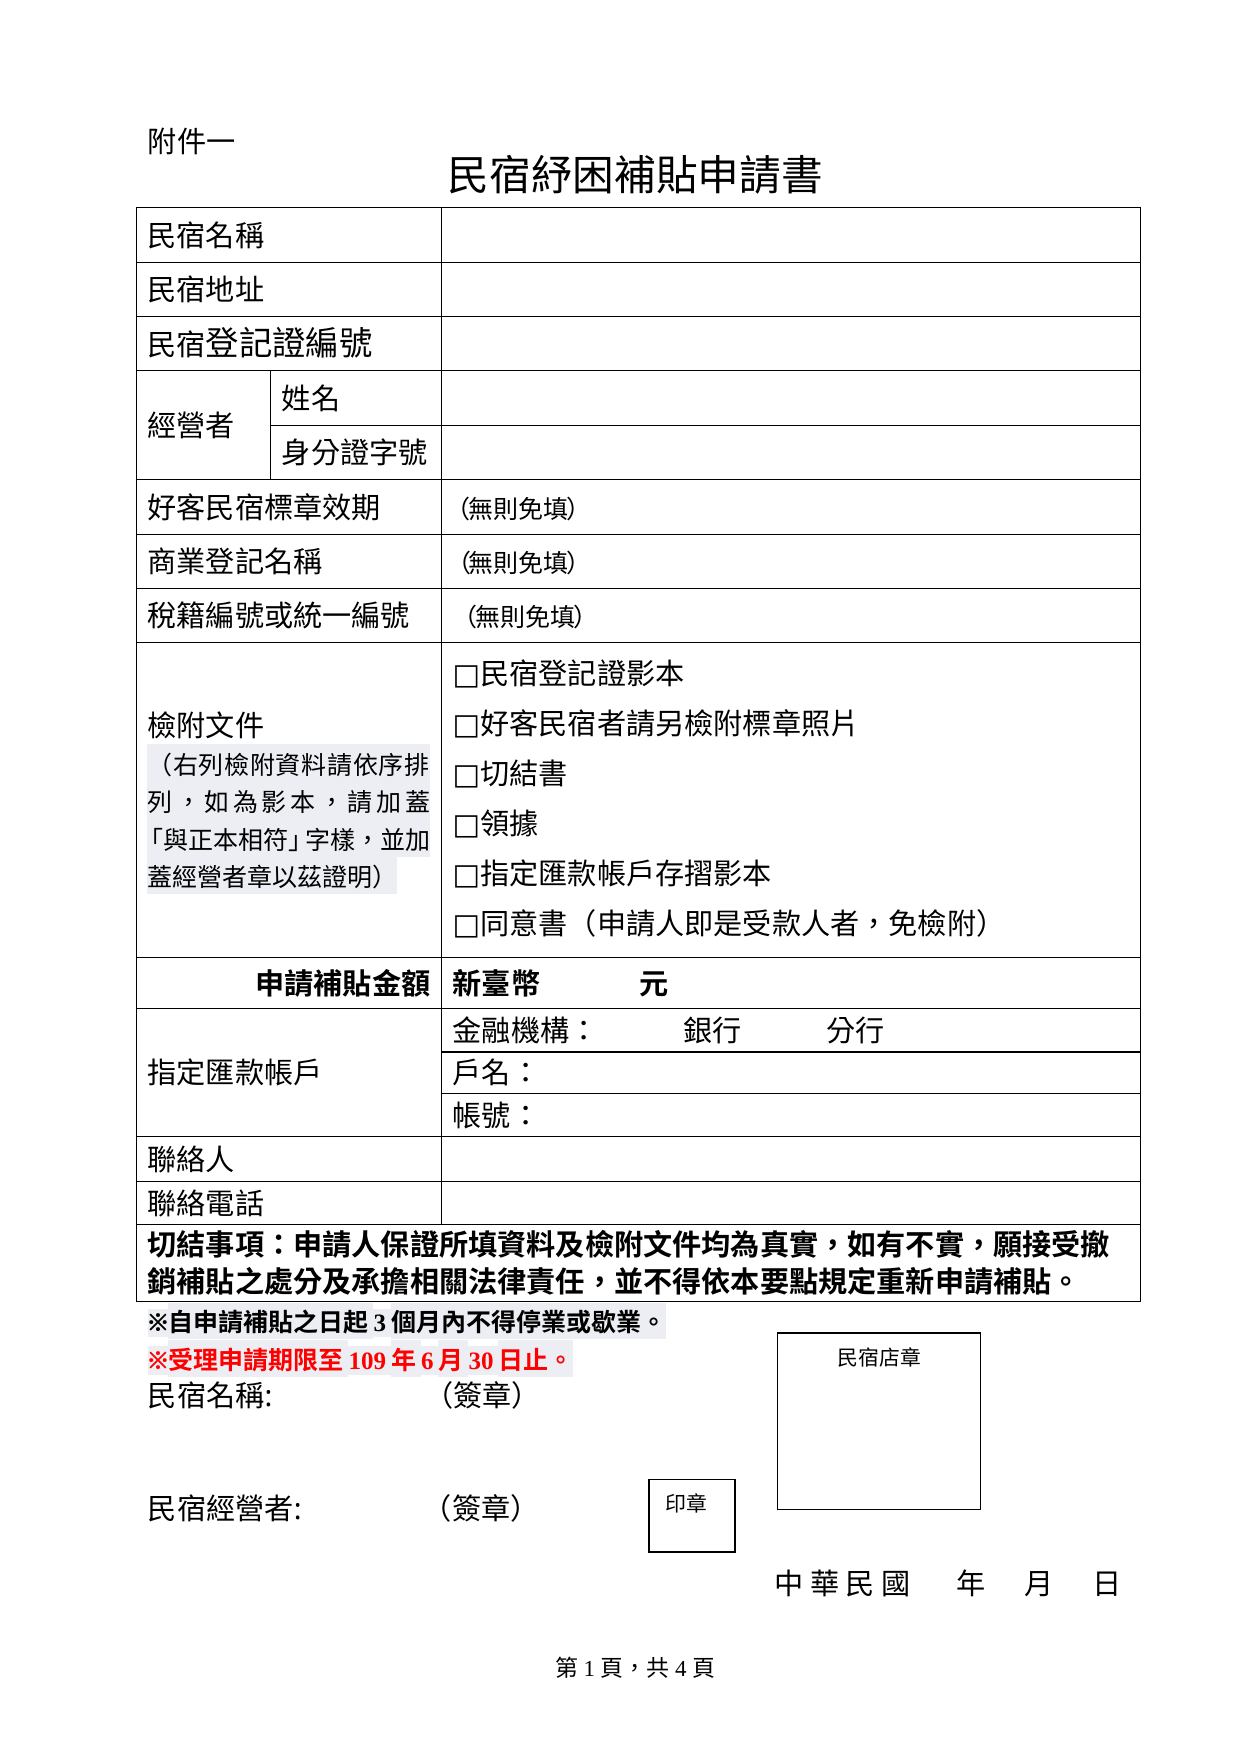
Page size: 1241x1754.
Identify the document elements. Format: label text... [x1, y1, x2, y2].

table_cell 經營者 [137, 371, 270, 479]
table_cell （無則免填） [442, 480, 1140, 533]
table_cell 身分證字號 [271, 426, 441, 479]
text ※受理申請期限至109年6月30日止。 [148, 1339, 777, 1377]
table_cell [442, 1182, 1140, 1224]
table_cell □民宿登記證影本 □好客民宿者請另檢附標章照片 □切結書 □領據 □指定匯款帳戶存摺影本 □同意書（申請人即是受款人者，免檢附） [442, 643, 1140, 957]
table_cell （無則免填） [442, 535, 1140, 588]
table_cell （無則免填） [442, 589, 1140, 642]
table_cell [442, 263, 1140, 316]
text [981, 1377, 1122, 1414]
table_cell 聯絡人 [137, 1137, 441, 1181]
text 民宿店章 [793, 1341, 965, 1372]
table_cell 帳號： [442, 1094, 1140, 1136]
text 民宿名稱: （簽章） [148, 1377, 777, 1414]
table_header [442, 208, 1140, 262]
text [736, 1489, 1122, 1527]
table_cell 切結事項：申請人保證所填資料及檢附文件均為真實，如有不實，願接受撤銷補貼之處分及承擔相關法律責任，並不得依本要點規定重新申請補貼。 [137, 1225, 1140, 1301]
table_cell 檢附文件 （右列檢附資料請依序排列，如為影本，請加蓋「與正本相符」字樣，並加蓋經營者章以茲證明） [137, 643, 441, 957]
table_cell [442, 426, 1140, 479]
table_cell 申請補貼金額 [137, 958, 441, 1008]
table_cell 金融機構： 銀行 分行 [442, 1009, 1140, 1051]
text 民宿紓困補貼申請書 [148, 160, 1122, 198]
table_cell 聯絡電話 [137, 1182, 441, 1224]
text 民宿經營者: （簽章） [148, 1489, 648, 1527]
table_header 民宿名稱 [137, 208, 441, 262]
table_cell 稅籍編號或統一編號 [137, 589, 441, 642]
text 附件一 [148, 118, 1122, 160]
text 中 華 民 國 年 月 日 [177, 1564, 1122, 1602]
table_cell [442, 317, 1140, 370]
table_cell [442, 1137, 1140, 1181]
table_cell 商業登記名稱 [137, 535, 441, 588]
text 印章 [665, 1488, 719, 1518]
text ※自申請補貼之日起3個月內不得停業或歇業。 [148, 1302, 1122, 1339]
table_cell 新臺幣 元 [442, 958, 1140, 1008]
table_cell 民宿地址 [137, 263, 441, 316]
text [778, 1334, 980, 1509]
text [981, 1339, 1122, 1377]
table_cell 好客民宿標章效期 [137, 480, 441, 533]
table_cell 戶名： [442, 1053, 1140, 1093]
table_cell 指定匯款帳戶 [137, 1009, 441, 1136]
table_cell [442, 371, 1140, 425]
table_cell 民宿登記證編號 [137, 317, 441, 370]
table_cell 姓名 [271, 371, 441, 425]
